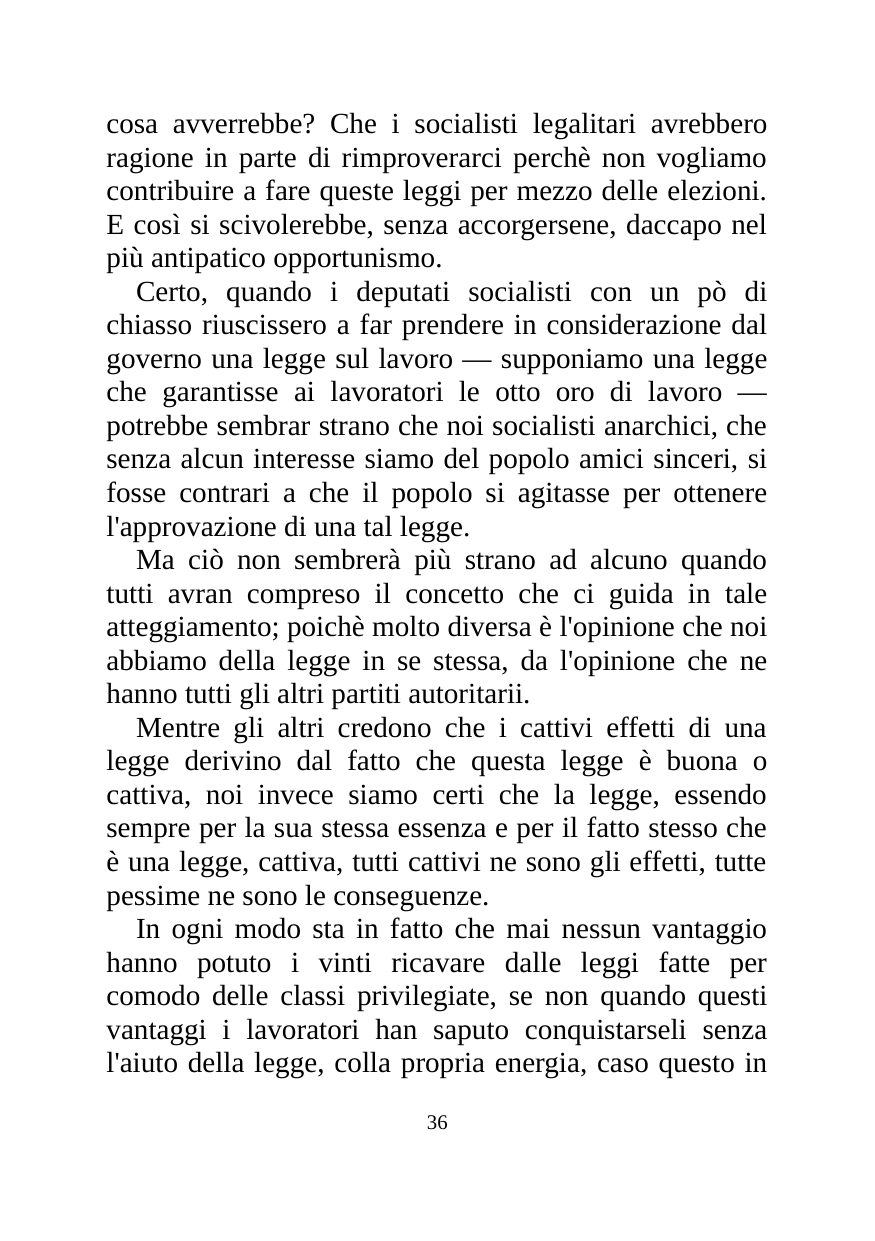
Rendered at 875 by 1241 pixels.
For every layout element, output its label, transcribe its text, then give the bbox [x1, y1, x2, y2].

text Ma ciò non sembrerà più strano ad alcuno quando tutti avran compreso il concetto che ci guida in tale atteggiamento; poichè molto diversa è l'opinione che noi abbiamo della legge in se stessa, da l'opinione che ne hanno tutti gli altri partiti autoritarii. [106, 542, 768, 710]
text In ogni modo sta in fatto che mai nessun vantaggio hanno potuto i vinti ricavare dalle leggi fatte per comodo delle classi privilegiate, se non quando questi vantaggi i lavoratori han saputo conquistarseli senza l'aiuto della legge, colla propria energia, caso questo in [106, 911, 768, 1079]
text cosa avverrebbe? Che i socialisti legalitari avrebbero ragione in parte di rimproverarci perchè non vogliamo contribuire a fare queste leggi per mezzo delle elezioni. E così si scivolerebbe, senza accorgersene, daccapo nel più antipatico opportunismo. [106, 106, 768, 274]
text Mentre gli altri credono che i cattivi effetti di una legge derivino dal fatto che questa legge è buona o cattiva, noi invece siamo certi che la legge, essendo sempre per la sua stessa essenza e per il fatto stesso che è una legge, cattiva, tutti cattivi ne sono gli effetti, tutte pessime ne sono le conseguenze. [106, 710, 768, 911]
text Certo, quando i deputati socialisti con un pò di chiasso riuscissero a far prendere in considerazione dal governo una legge sul lavoro — supponiamo una legge che garantisse ai lavoratori le otto oro di lavoro — potrebbe sembrar strano che noi socialisti anarchici, che senza alcun interesse siamo del popolo amici sinceri, si fosse contrari a che il popolo si agitasse per ottenere l'approvazione di una tal legge. [106, 274, 768, 542]
